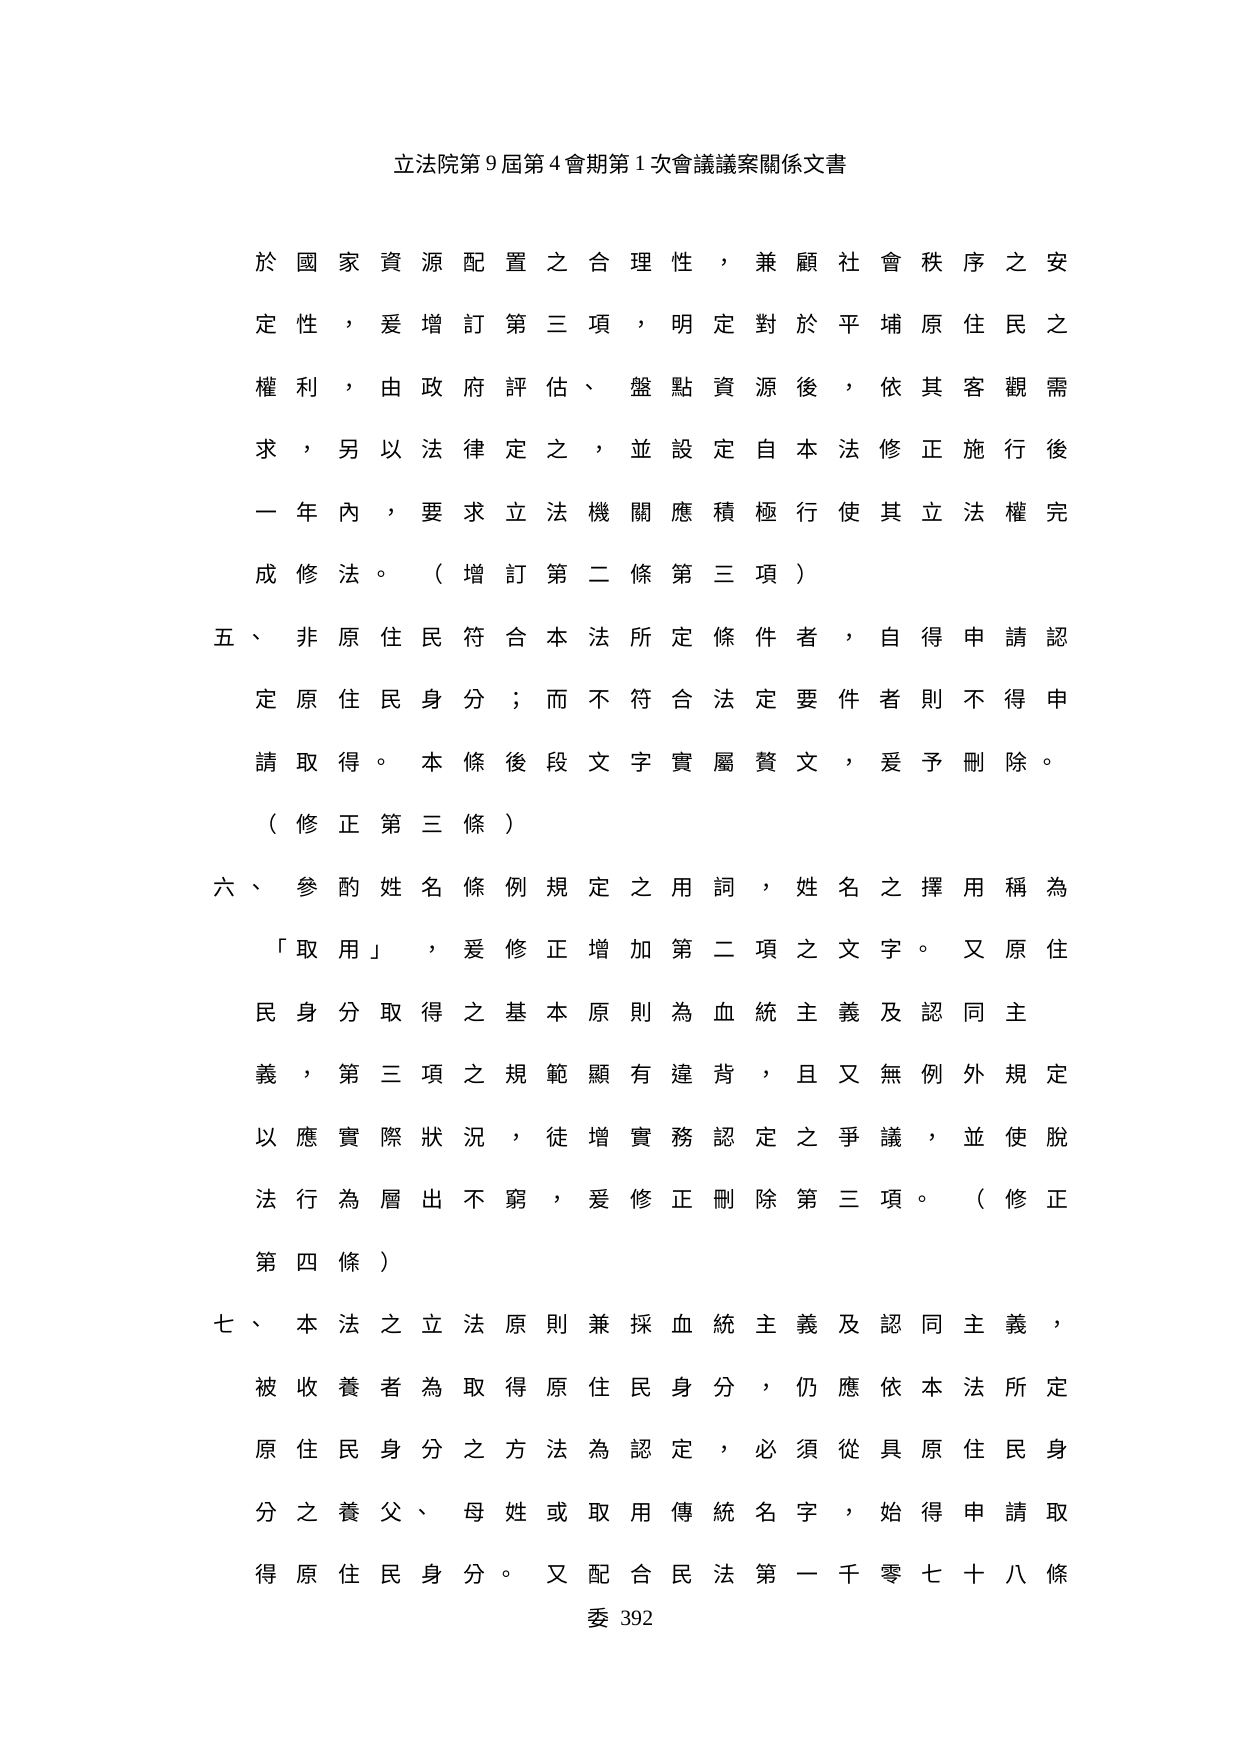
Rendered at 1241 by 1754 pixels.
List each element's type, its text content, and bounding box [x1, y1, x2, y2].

text 七、本法之立法原則兼採血統主義及認同主義，被收養者為取得原住民身分，仍應依本法所定原住民身分之方法為認定，必須從具原住民身分之養父、母姓或取用傳統名字，始得申請取得原住民身分。又配合民法第一千零七十八條 [184, 1281, 1078, 1594]
text 六、參酌姓名條例規定之用詞，姓名之擇用稱為「取用」，爰修正增加第二項之文字。又原住民身分取得之基本原則為血統主義及認同主義，第三項之規範顯有違背，且又無例外規定以應實際狀況，徒增實務認定之爭議，並使脫法行為層出不窮，爰修正刪除第三項。（修正第四條） [184, 844, 1078, 1281]
text 五、非原住民符合本法所定條件者，自得申請認定原住民身分；而不符合法定要件者則不得申請取得。本條後段文字實屬贅文，爰予刪除。（修正第三條） [184, 594, 1078, 844]
text 於國家資源配置之合理性，兼顧社會秩序之安定性，爰增訂第三項，明定對於平埔原住民之權利，由政府評估、盤點資源後，依其客觀需求，另以法律定之，並設定自本法修正施行後一年內，要求立法機關應積極行使其立法權完成修法。（增訂第二條第三項） [184, 219, 1078, 594]
